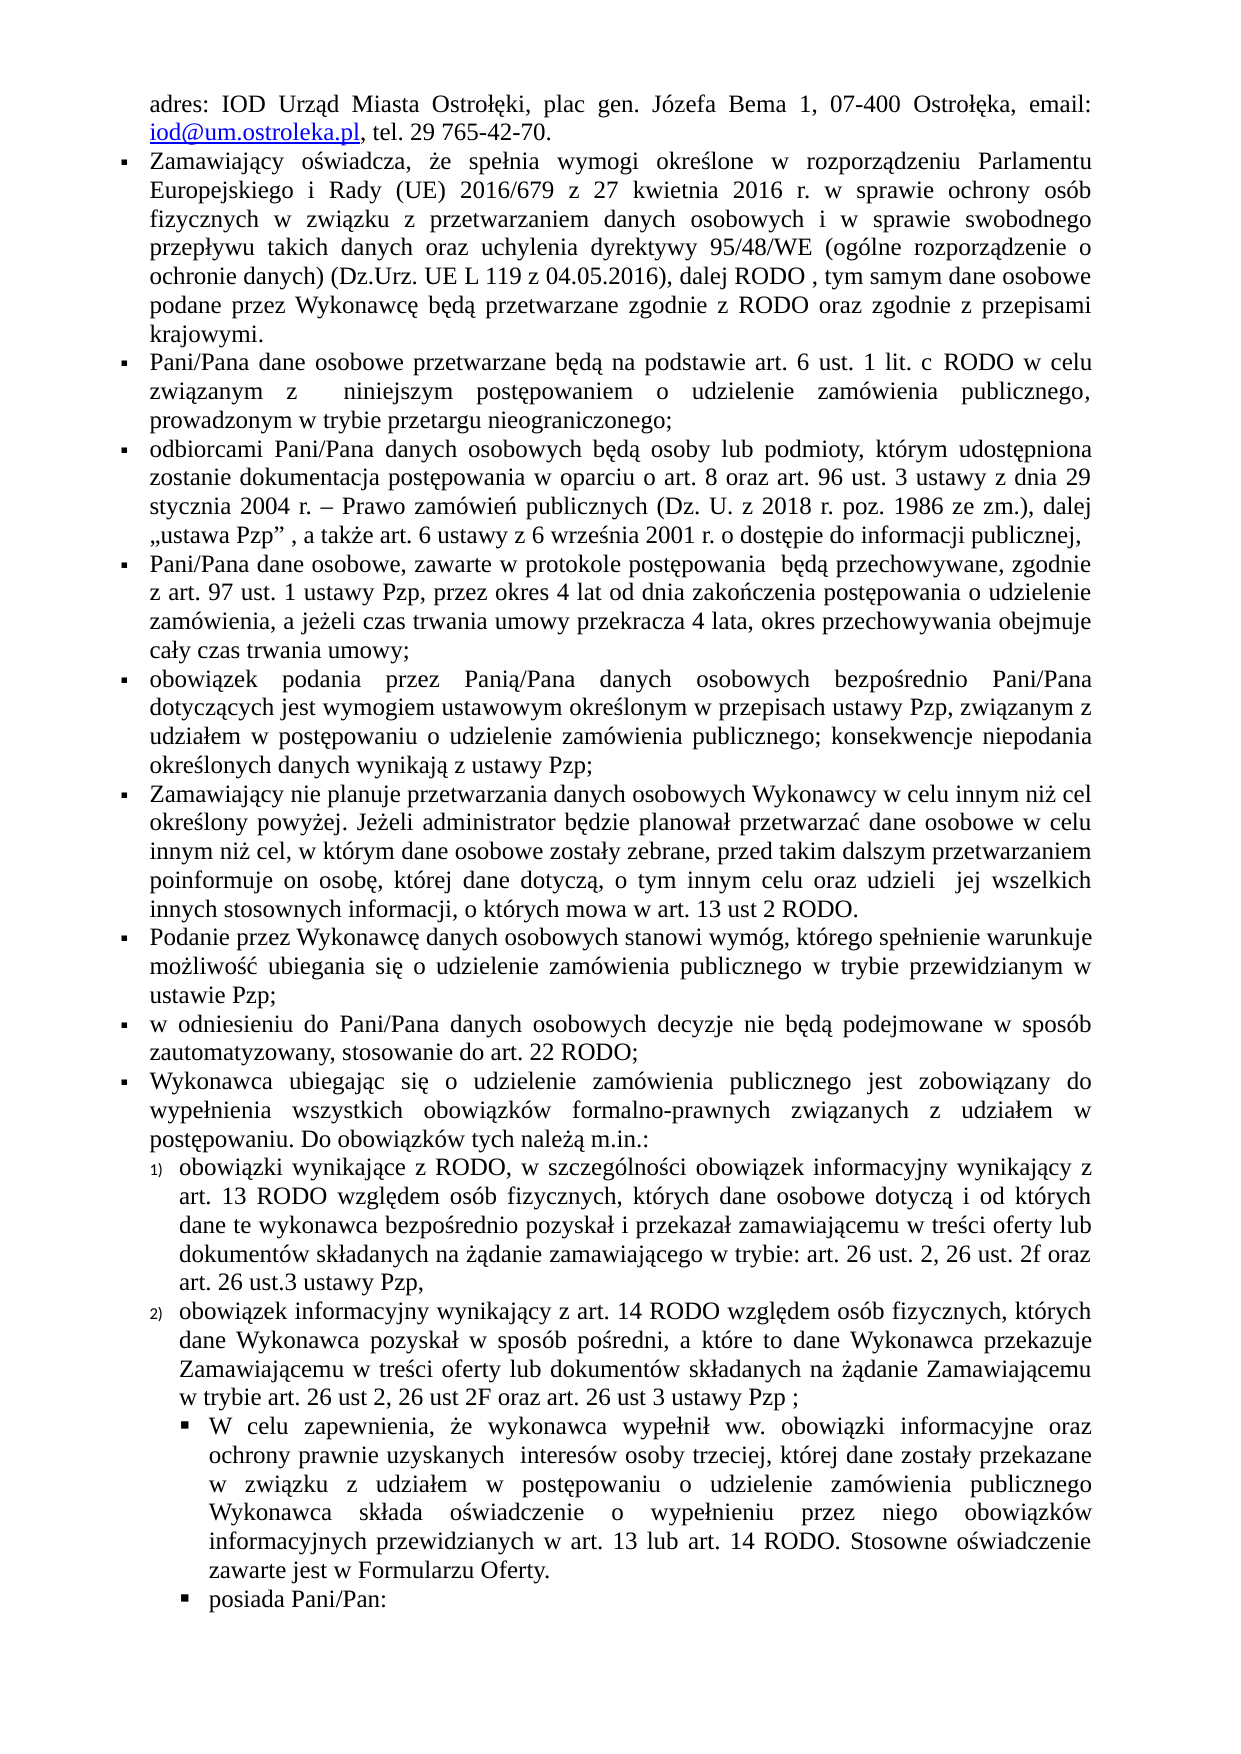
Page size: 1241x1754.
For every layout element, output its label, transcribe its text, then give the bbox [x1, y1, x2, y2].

list w odniesieniu do Pani/Pana danych osobowych decyzje nie będą podejmowane w sposób zautomatyzowany, stosowanie do art. 22 RODO; [120, 1009, 1093, 1066]
list posiada Pani/Pan: [179, 1584, 1093, 1612]
list Podanie przez Wykonawcę danych osobowych stanowi wymóg, którego spełnienie warunkuje możliwość ubiegania się o udzielenie zamówienia publicznego w trybie przewidzianym w ustawie Pzp; [120, 922, 1093, 1009]
list Zamawiający oświadcza, że spełnia wymogi określone w rozporządzeniu Parlamentu Europejskiego i Rady (UE) 2016/679 z 27 kwietnia 2016 r. w sprawie ochrony osób fizycznych w związku z przetwarzaniem danych osobowych i w sprawie swobodnego przepływu takich danych oraz uchylenia dyrektywy 95/48/WE (ogólne rozporządzenie o ochronie danych) (Dz.Urz. UE L 119 z 04.05.2016), dalej RODO , tym samym dane osobowe podane przez Wykonawcę będą przetwarzane zgodnie z RODO oraz zgodnie z przepisami krajowymi. [120, 146, 1093, 347]
list Zamawiający nie planuje przetwarzania danych osobowych Wykonawcy w celu innym niż cel określony powyżej. Jeżeli administrator będzie planował przetwarzać dane osobowe w celu innym niż cel, w którym dane osobowe zostały zebrane, przed takim dalszym przetwarzaniem poinformuje on osobę, której dane dotyczą, o tym innym celu oraz udzieli jej wszelkich innych stosownych informacji, o których mowa w art. 13 ust 2 RODO. [120, 779, 1093, 922]
list Wykonawca ubiegając się o udzielenie zamówienia publicznego jest zobowiązany do wypełnienia wszystkich obowiązków formalno-prawnych związanych z udziałem w postępowaniu. Do obowiązków tych należą m.in.: [120, 1066, 1093, 1152]
list obowiązki wynikające z RODO, w szczególności obowiązek informacyjny wynikający z art. 13 RODO względem osób fizycznych, których dane osobowe dotyczą i od których dane te wykonawca bezpośrednio pozyskał i przekazał zamawiającemu w treści oferty lub dokumentów składanych na żądanie zamawiającego w trybie: art. 26 ust. 2, 26 ust. 2f oraz art. 26 ust.3 ustawy Pzp, [149, 1152, 1093, 1296]
list adres: IOD Urząd Miasta Ostrołęki, plac gen. Józefa Bema 1, 07-400 Ostrołęka, email: iod@um.ostroleka.pl, tel. 29 765-42-70. [120, 89, 1093, 146]
list odbiorcami Pani/Pana danych osobowych będą osoby lub podmioty, którym udostępniona zostanie dokumentacja postępowania w oparciu o art. 8 oraz art. 96 ust. 3 ustawy z dnia 29 stycznia 2004 r. – Prawo zamówień publicznych (Dz. U. z 2018 r. poz. 1986 ze zm.), dalej „ustawa Pzp” , a także art. 6 ustawy z 6 września 2001 r. o dostępie do informacji publicznej, [120, 434, 1093, 549]
list Pani/Pana dane osobowe przetwarzane będą na podstawie art. 6 ust. 1 lit. c RODO w celu związanym z niniejszym postępowaniem o udzielenie zamówienia publicznego, prowadzonym w trybie przetargu nieograniczonego; [120, 347, 1093, 434]
list obowiązek podania przez Panią/Pana danych osobowych bezpośrednio Pani/Pana dotyczących jest wymogiem ustawowym określonym w przepisach ustawy Pzp, związanym z udziałem w postępowaniu o udzielenie zamówienia publicznego; konsekwencje niepodania określonych danych wynikają z ustawy Pzp; [120, 664, 1093, 779]
list W celu zapewnienia, że wykonawca wypełnił ww. obowiązki informacyjne oraz ochrony prawnie uzyskanych interesów osoby trzeciej, której dane zostały przekazane w związku z udziałem w postępowaniu o udzielenie zamówienia publicznego Wykonawca składa oświadczenie o wypełnieniu przez niego obowiązków informacyjnych przewidzianych w art. 13 lub art. 14 RODO. Stosowne oświadczenie zawarte jest w Formularzu Oferty. [179, 1411, 1093, 1584]
list obowiązek informacyjny wynikający z art. 14 RODO względem osób fizycznych, których dane Wykonawca pozyskał w sposób pośredni, a które to dane Wykonawca przekazuje Zamawiającemu w treści oferty lub dokumentów składanych na żądanie Zamawiającemu w trybie art. 26 ust 2, 26 ust 2F oraz art. 26 ust 3 ustawy Pzp ; [149, 1296, 1093, 1411]
list Pani/Pana dane osobowe, zawarte w protokole postępowania będą przechowywane, zgodnie z art. 97 ust. 1 ustawy Pzp, przez okres 4 lat od dnia zakończenia postępowania o udzielenie zamówienia, a jeżeli czas trwania umowy przekracza 4 lata, okres przechowywania obejmuje cały czas trwania umowy; [120, 549, 1093, 664]
